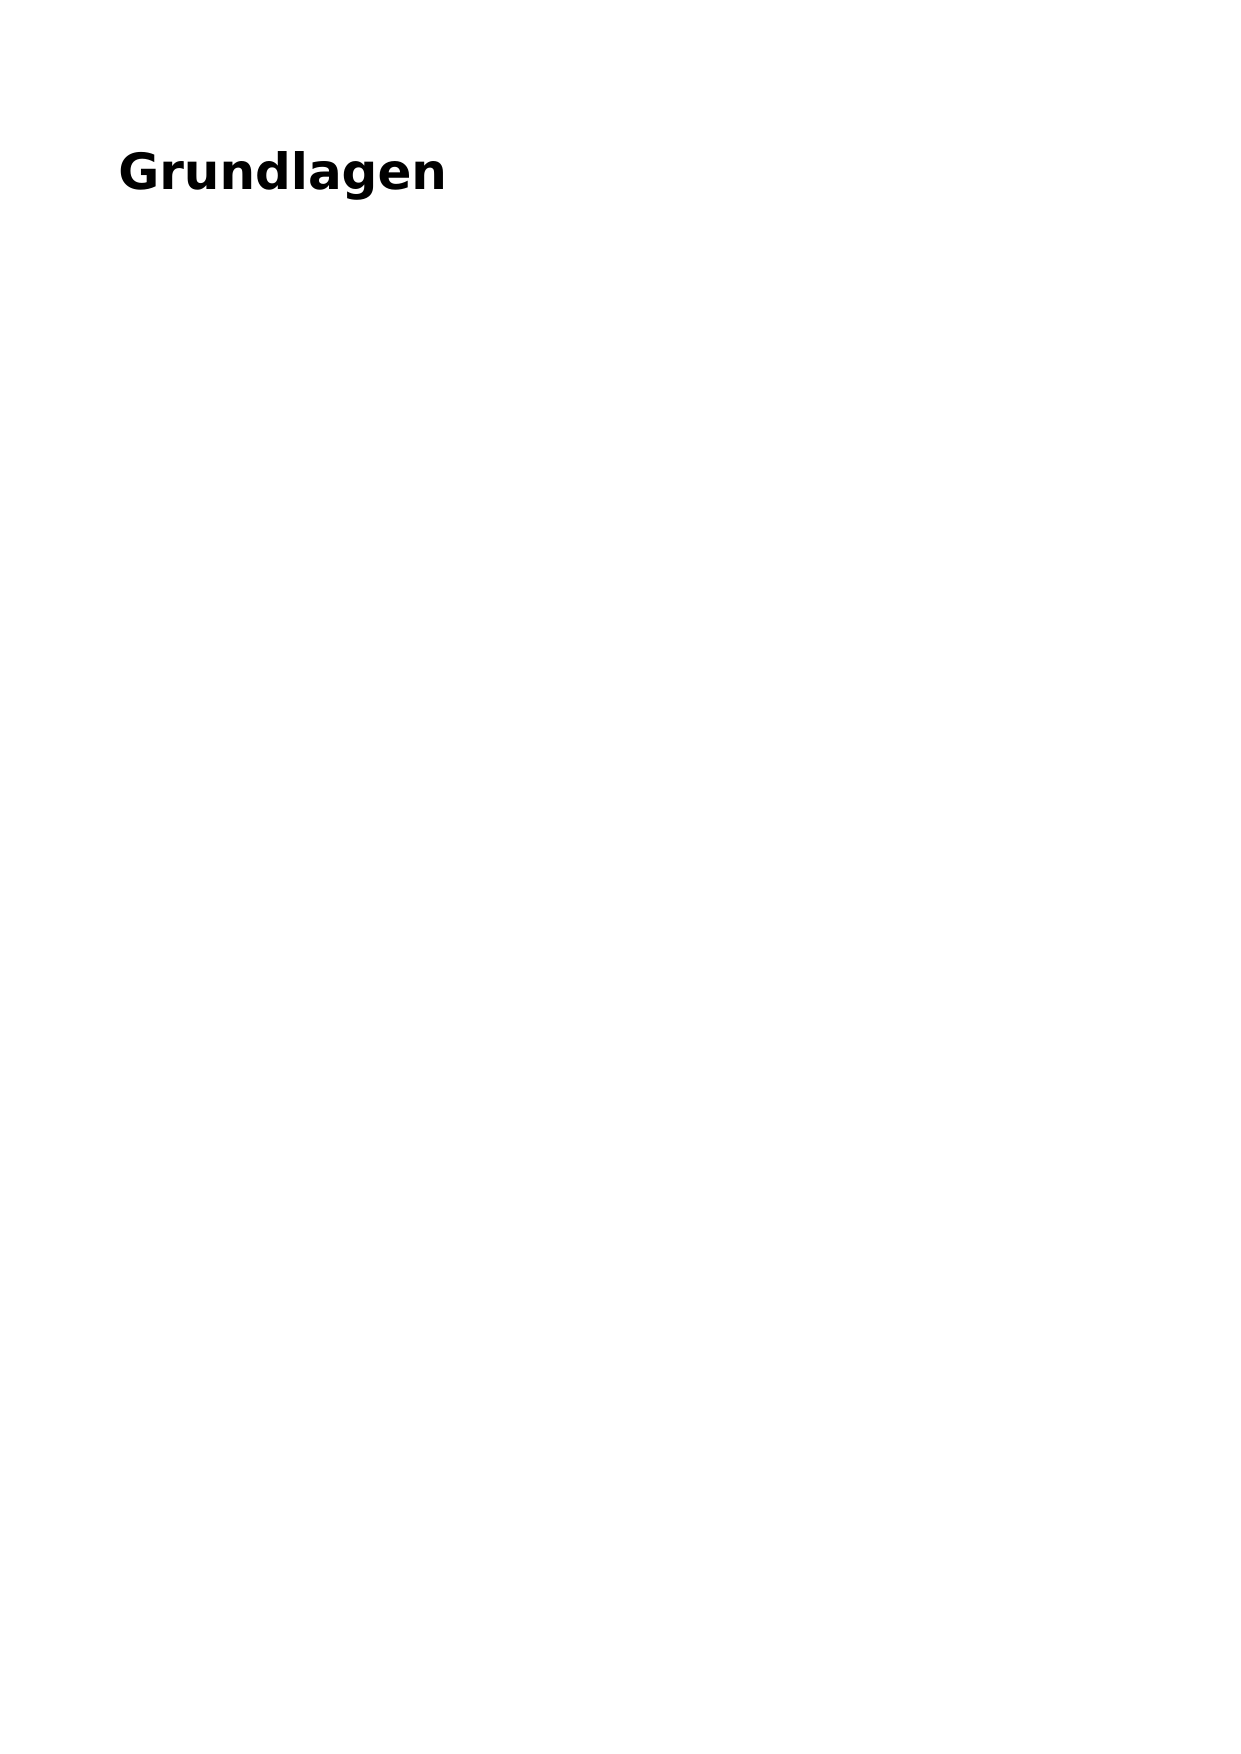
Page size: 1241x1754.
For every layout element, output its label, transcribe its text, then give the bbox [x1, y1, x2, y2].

subtitle Grundlagen [118, 143, 1122, 201]
